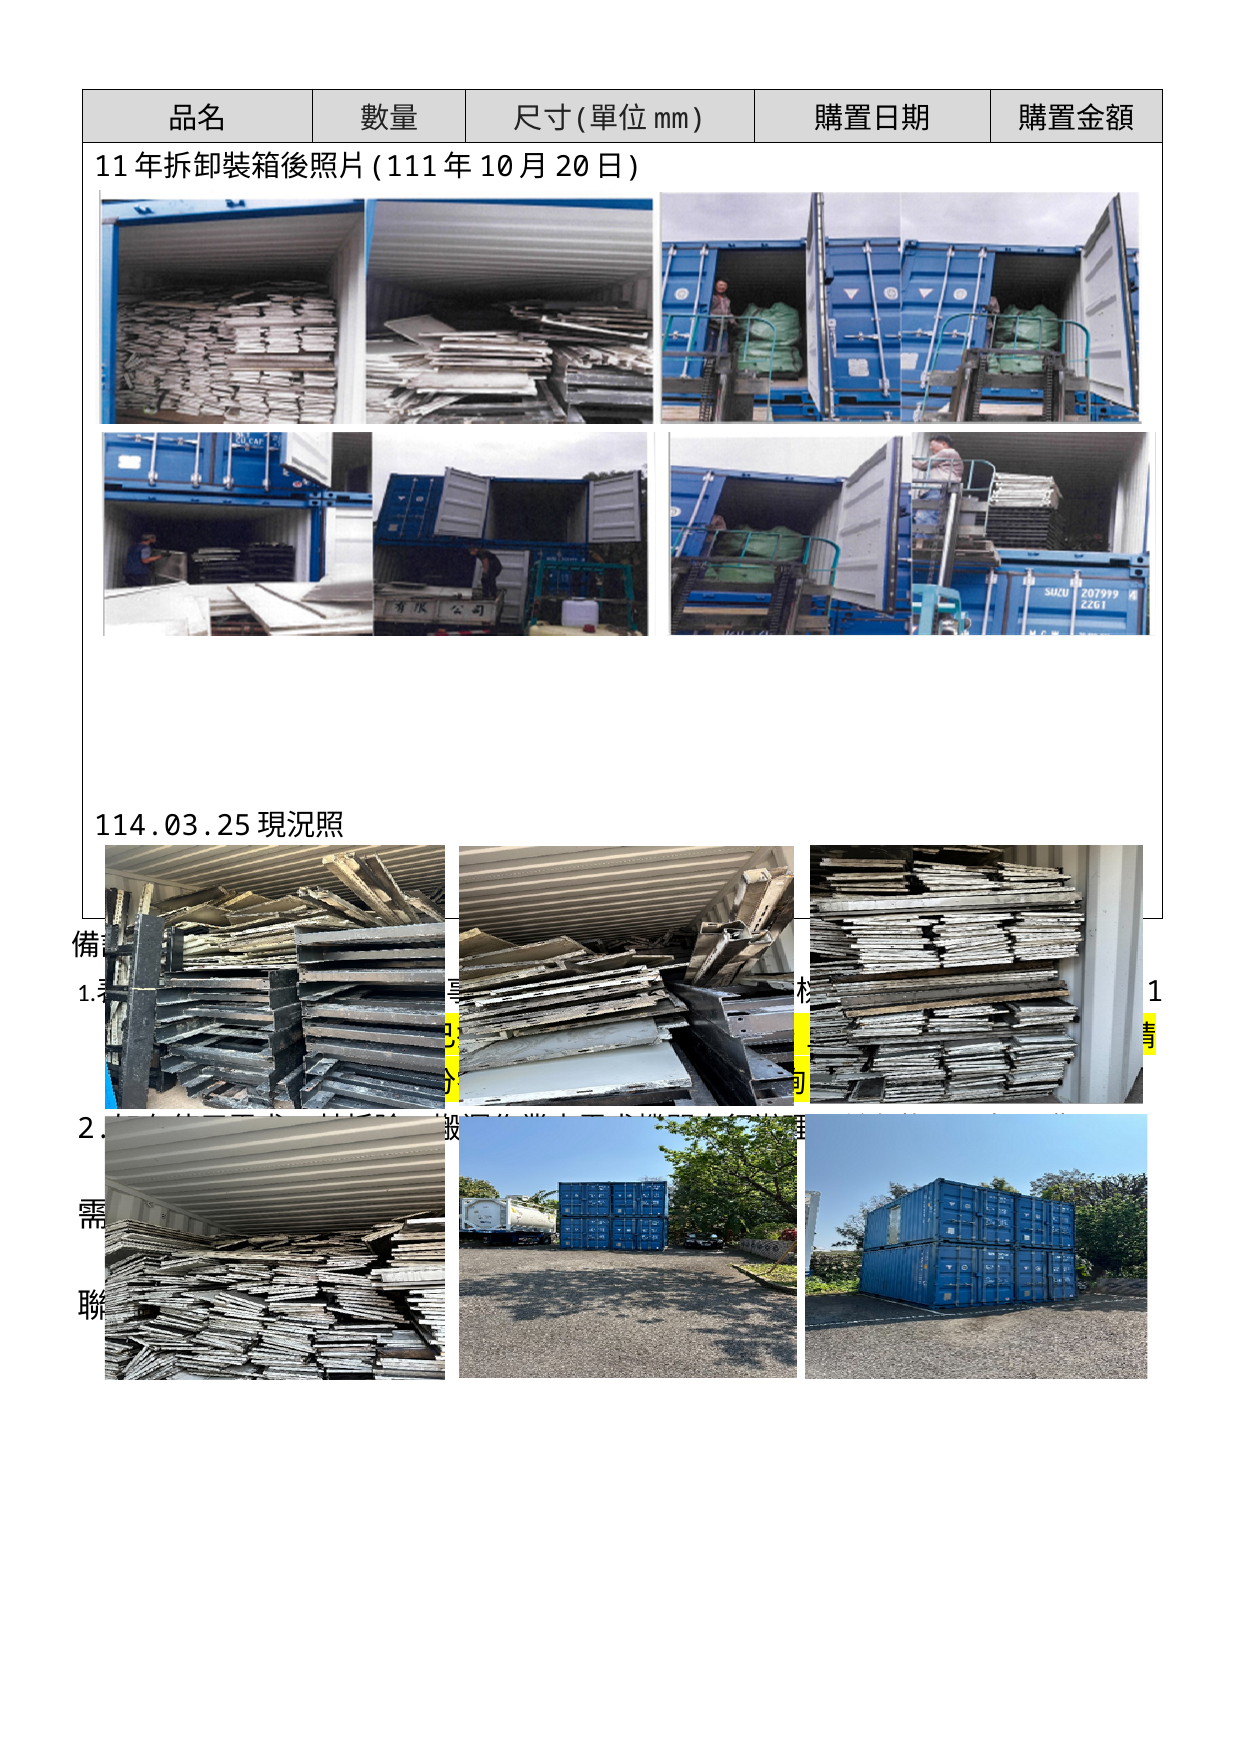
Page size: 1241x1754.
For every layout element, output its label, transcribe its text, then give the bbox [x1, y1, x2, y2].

list 表列檔案櫃放置於北區環境事故專業技術小組桃園隊（桃園市龜山區文化一路53-1號）停車場處，惟檔案櫃已拆卸，零件需要自行尋找，且部分隔板髒污須清洗，請列入評估條件，如僅有部分零件需求，亦可向本署洽詢。 [794, 964, 810, 1102]
text 需求機關： [445, 1189, 459, 1235]
table_header 數量 [313, 90, 465, 142]
text 備註： [1143, 918, 1169, 964]
text 備註： [445, 919, 459, 964]
list 表列檔案櫃放置於北區環境事故專業技術小組桃園隊（桃園市龜山區文化一路53-1號）停車場處，惟檔案櫃已拆卸，零件需要自行尋找，且部分隔板髒污須清洗，請列入評估條件，如僅有部分零件需求，亦可向本署洽詢。 [1143, 964, 1169, 1102]
table_header 購置金額 [991, 90, 1162, 142]
table_header 尺寸(單位mm) [466, 90, 754, 142]
table_cell 11年拆卸裝箱後照片(111年10月20日) 114.03.25現況照 [83, 143, 1162, 917]
text 聯絡人及電話： [797, 1281, 805, 1327]
table_header 購置日期 [755, 90, 990, 142]
text 聯絡人及電話： [77, 1281, 104, 1327]
text 需求機關： [1148, 1189, 1169, 1235]
text 聯絡人及電話： [445, 1281, 459, 1327]
text 聯絡人及電話： [1148, 1281, 1169, 1327]
table_header 品名 [83, 90, 312, 142]
text 備註： [71, 918, 105, 964]
list 如有使用需求，其拆除、搬運作業由需求機關自行辦理，並負擔所需相關費用。 [77, 1102, 1169, 1148]
text 備註： [794, 919, 810, 964]
list 表列檔案櫃放置於北區環境事故專業技術小組桃園隊（桃園市龜山區文化一路53-1號）停車場處，惟檔案櫃已拆卸，零件需要自行尋找，且部分隔板髒污須清洗，請列入評估條件，如僅有部分零件需求，亦可向本署洽詢。 [77, 964, 105, 1102]
text 需求機關： [77, 1189, 104, 1235]
text 需求機關： [797, 1189, 805, 1235]
